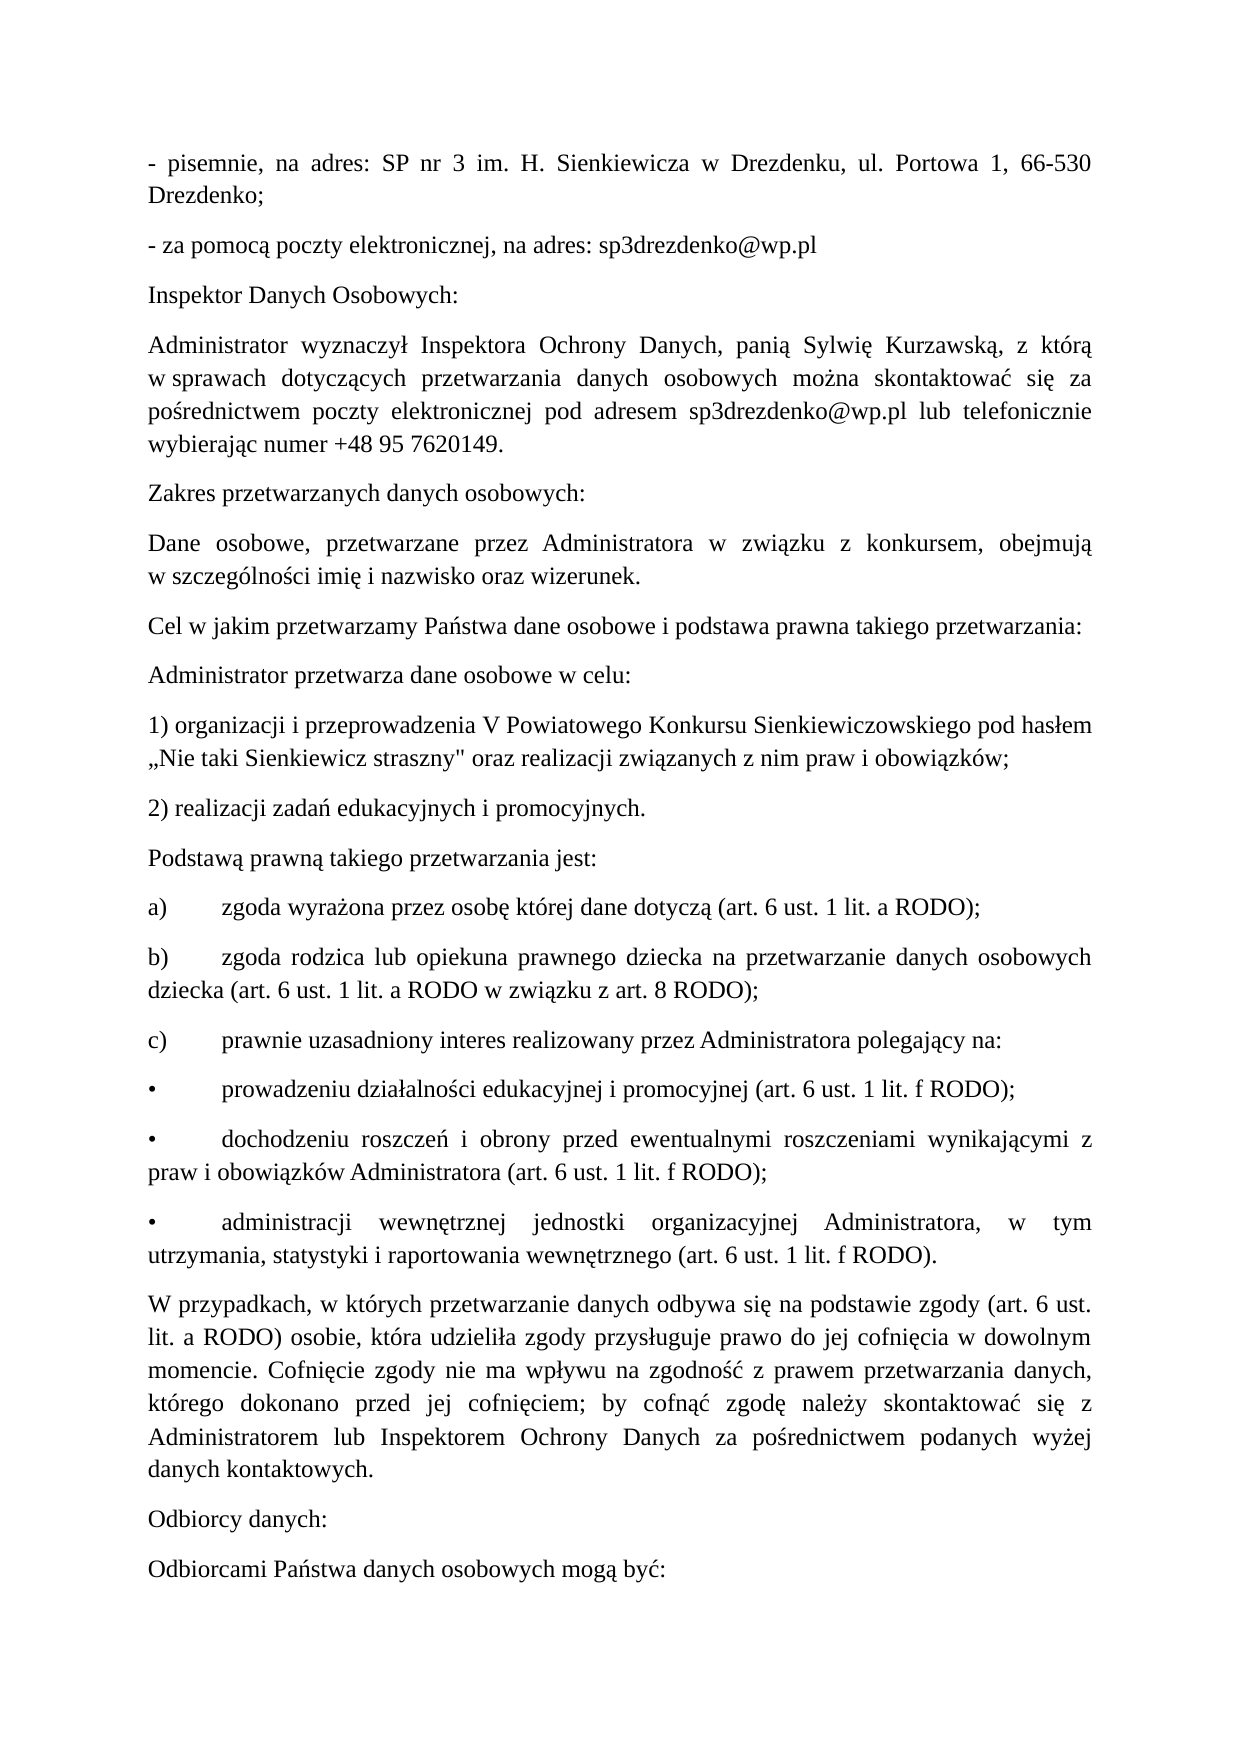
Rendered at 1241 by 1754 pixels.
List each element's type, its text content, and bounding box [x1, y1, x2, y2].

text • prowadzeniu działalności edukacyjnej i promocyjnej (art. 6 ust. 1 lit. f RODO); [148, 1074, 1093, 1103]
text b) zgoda rodzica lub opiekuna prawnego dziecka na przetwarzanie danych osobowych dziecka (art. 6 ust. 1 lit. a RODO w związku z art. 8 RODO); [148, 942, 1093, 1004]
text c) prawnie uzasadniony interes realizowany przez Administratora polegający na: [148, 1025, 1093, 1053]
text 2) realizacji zadań edukacyjnych i promocyjnych. [148, 793, 1093, 822]
text Zakres przetwarzanych danych osobowych: [148, 478, 1093, 507]
text • administracji wewnętrznej jednostki organizacyjnej Administratora, w tym utrzymania, statystyki i raportowania wewnętrznego (art. 6 ust. 1 lit. f RODO). [148, 1207, 1093, 1268]
text Odbiorcy danych: [148, 1504, 1093, 1533]
text - za pomocą poczty elektronicznej, na adres: sp3drezdenko@wp.pl [148, 230, 1093, 259]
text 1) organizacji i przeprowadzenia V Powiatowego Konkursu Sienkiewiczowskiego pod hasłem „Nie taki Sienkiewicz straszny" oraz realizacji związanych z nim praw i obowiązków; [148, 710, 1093, 772]
text a) zgoda wyrażona przez osobę której dane dotyczą (art. 6 ust. 1 lit. a RODO); [148, 892, 1093, 921]
text Dane osobowe, przetwarzane przez Administratora w związku z konkursem, obejmują w szczególności imię i nazwisko oraz wizerunek. [148, 528, 1093, 590]
text Administrator przetwarza dane osobowe w celu: [148, 661, 1093, 689]
text • dochodzeniu roszczeń i obrony przed ewentualnymi roszczeniami wynikającymi z praw i obowiązków Administratora (art. 6 ust. 1 lit. f RODO); [148, 1124, 1093, 1186]
text Odbiorcami Państwa danych osobowych mogą być: [148, 1554, 1093, 1583]
text Inspektor Danych Osobowych: [148, 280, 1093, 309]
text W przypadkach, w których przetwarzanie danych odbywa się na podstawie zgody (art. 6 ust. lit. a RODO) osobie, która udzieliła zgody przysługuje prawo do jej cofnięcia w dowolnym momencie. Cofnięcie zgody nie ma wpływu na zgodność z prawem przetwarzania danych, którego dokonano przed jej cofnięciem; by cofnąć zgodę należy skontaktować się z Administratorem lub Inspektorem Ochrony Danych za pośrednictwem podanych wyżej danych kontaktowych. [148, 1289, 1093, 1483]
text - pisemnie, na adres: SP nr 3 im. H. Sienkiewicza w Drezdenku, ul. Portowa 1, 66-530 Drezdenko; [148, 148, 1093, 209]
text Cel w jakim przetwarzamy Państwa dane osobowe i podstawa prawna takiego przetwarzania: [148, 611, 1093, 639]
text Administrator wyznaczył Inspektora Ochrony Danych, panią Sylwię Kurzawską, z którą w sprawach dotyczących przetwarzania danych osobowych można skontaktować się za pośrednictwem poczty elektronicznej pod adresem sp3drezdenko@wp.pl lub telefonicznie wybierając numer +48 95 7620149. [148, 330, 1093, 457]
text Podstawą prawną takiego przetwarzania jest: [148, 843, 1093, 871]
